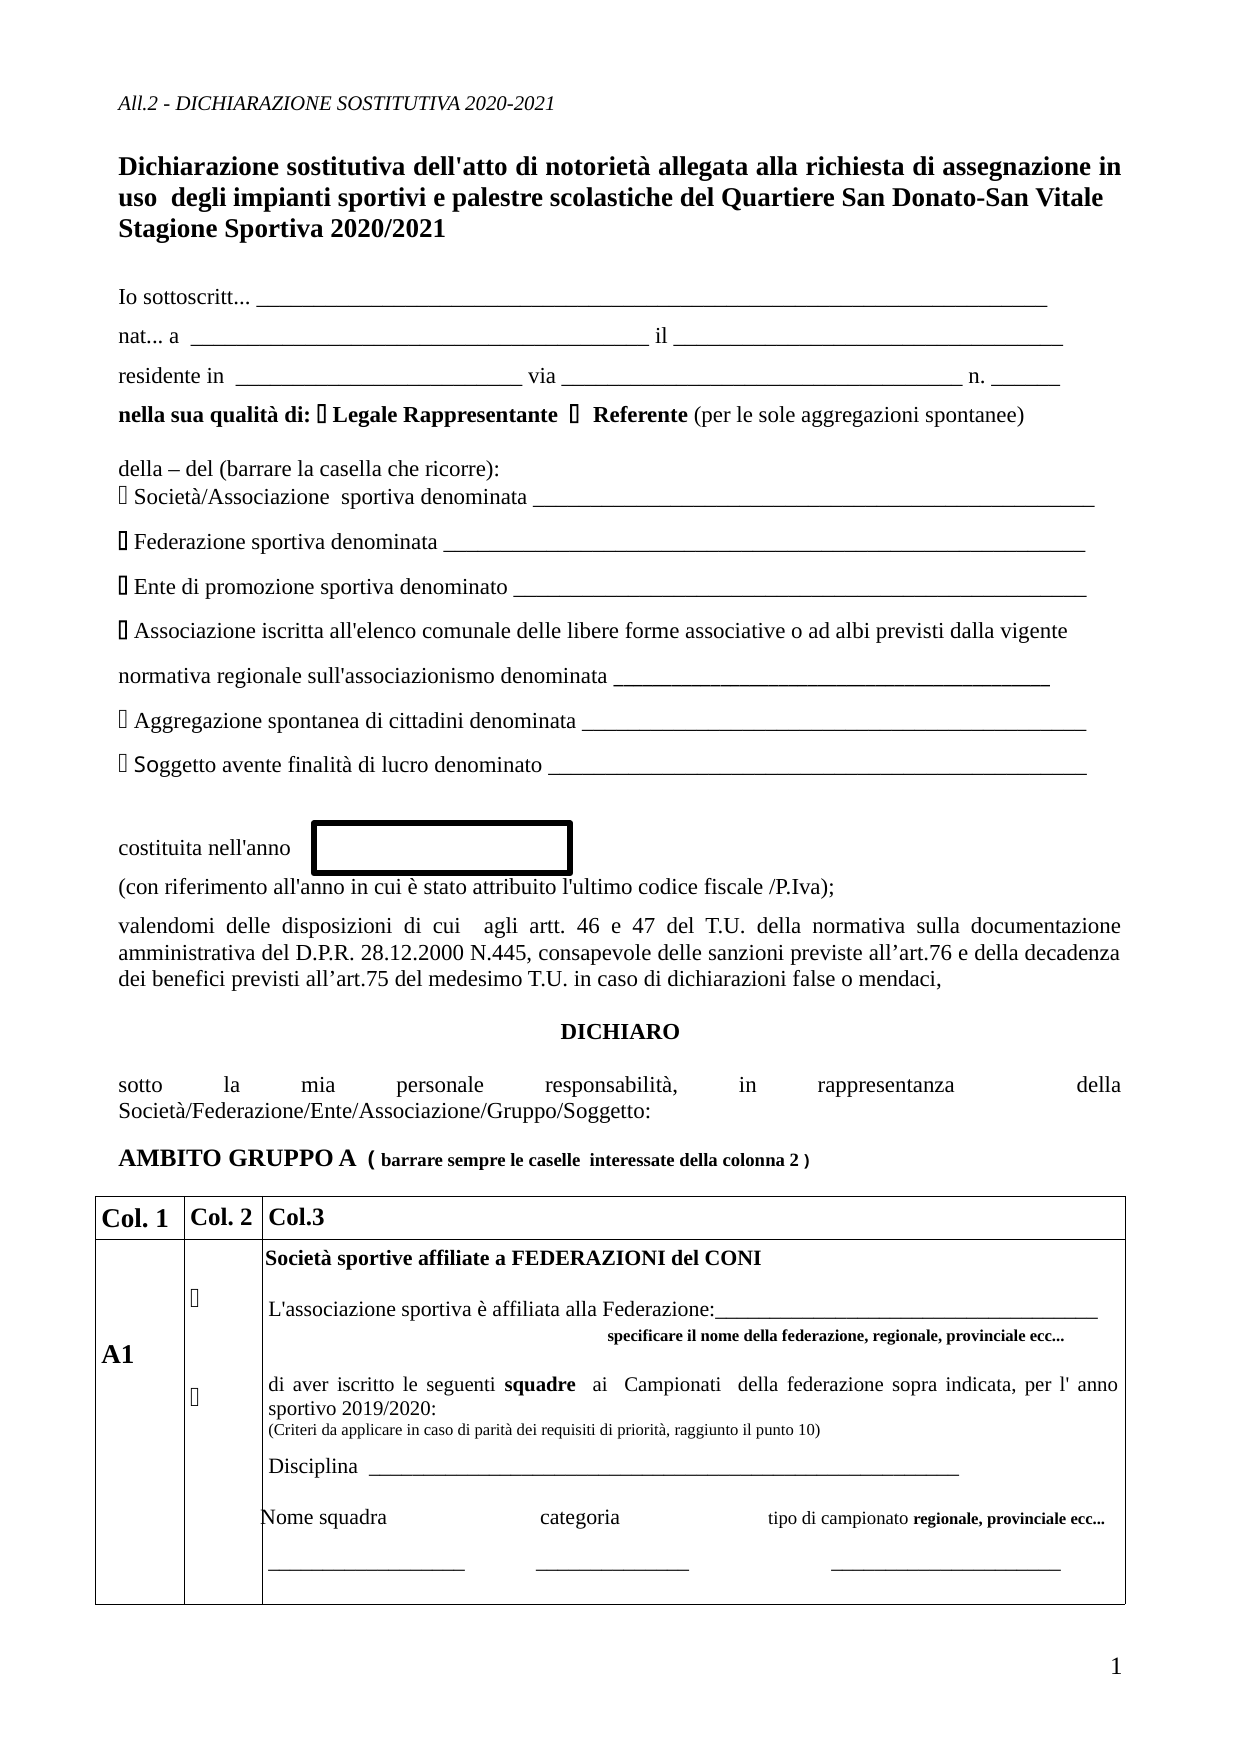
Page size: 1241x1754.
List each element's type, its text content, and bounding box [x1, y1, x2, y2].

text  Società/Associazione sportiva denominata _________________________________________________ [118, 481, 1122, 511]
table_header Col.3 [263, 1197, 1125, 1238]
text  Soggetto avente finalità di lucro denominato _______________________________________________ [118, 749, 1122, 779]
table_cell A1 [96, 1240, 184, 1604]
table_header Col. 1 [96, 1197, 184, 1238]
text AMBITO GRUPPO A ( barrare sempre le caselle interessate della colonna 2 ) [118, 1143, 1122, 1173]
text costituita nell'anno [118, 834, 311, 860]
text  Associazione iscritta all'elenco comunale delle libere forme associative o ad albi previsti dalla vigente normativa regionale sull'associazionismo denominata _____________________________________________ [118, 615, 1122, 690]
text Stagione Sportiva 2020/2021 [118, 212, 1122, 243]
text  Aggregazione spontanea di cittadini denominata ____________________________________________ [118, 705, 1122, 734]
text  Federazione sportiva denominata ________________________________________________________ [118, 526, 1122, 556]
table_cell Società sportive affiliate a FEDERAZIONI del CONI L'associazione sportiva è affiliata alla Federazione:___________________________________ specificare il nome della federazione, regionale, provinciale ecc... di aver iscritto le seguenti squadre ai Campionati della federazione sopra indicata, per l' anno sportivo 2019/2020: (Criteri da applicare in caso di parità dei requisiti di priorità, raggiunto il punto 10) Disciplina ______________________________________________________ Nome squadra categoria tipo di campionato regionale, provinciale ecc... __________________ ______________ _____________________ [263, 1240, 1125, 1604]
text [573, 834, 1122, 860]
text DICHIARO [118, 1018, 1122, 1044]
text nat... a ________________________________________ il __________________________________ [118, 322, 1122, 349]
text Io sottoscritt... _____________________________________________________________________ [118, 283, 1122, 309]
text residente in _________________________ via ___________________________________ n. ______ [118, 362, 1122, 388]
table_header Col. 2 [185, 1197, 262, 1238]
text sotto la mia personale responsabilità, in rappresentanza della Società/Federazione/Ente/Associazione/Gruppo/Soggetto: [118, 1071, 1122, 1123]
text (con riferimento all'anno in cui è stato attribuito l'ultimo codice fiscale /P.Iva); [118, 873, 1122, 899]
text [317, 834, 567, 860]
text della – del (barrare la casella che ricorre): [118, 455, 1122, 481]
table_cell   [185, 1240, 262, 1604]
text valendomi delle disposizioni di cui agli artt. 46 e 47 del T.U. della normativa sulla documentazione amministrativa del D.P.R. 28.12.2000 N.445, consapevole delle sanzioni previste all’art.76 e della decadenza dei benefici previsti all’art.75 del medesimo T.U. in caso di dichiarazioni false o mendaci, [118, 913, 1122, 992]
text  Ente di promozione sportiva denominato __________________________________________________ [118, 571, 1122, 601]
text nella sua qualità di:  Legale Rappresentante  Referente (per le sole aggregazioni spontanee) [118, 401, 1122, 429]
text Dichiarazione sostitutiva dell'atto di notorietà allegata alla richiesta di assegnazione in uso degli impianti sportivi e palestre scolastiche del Quartiere San Donato-San Vitale [118, 150, 1122, 212]
